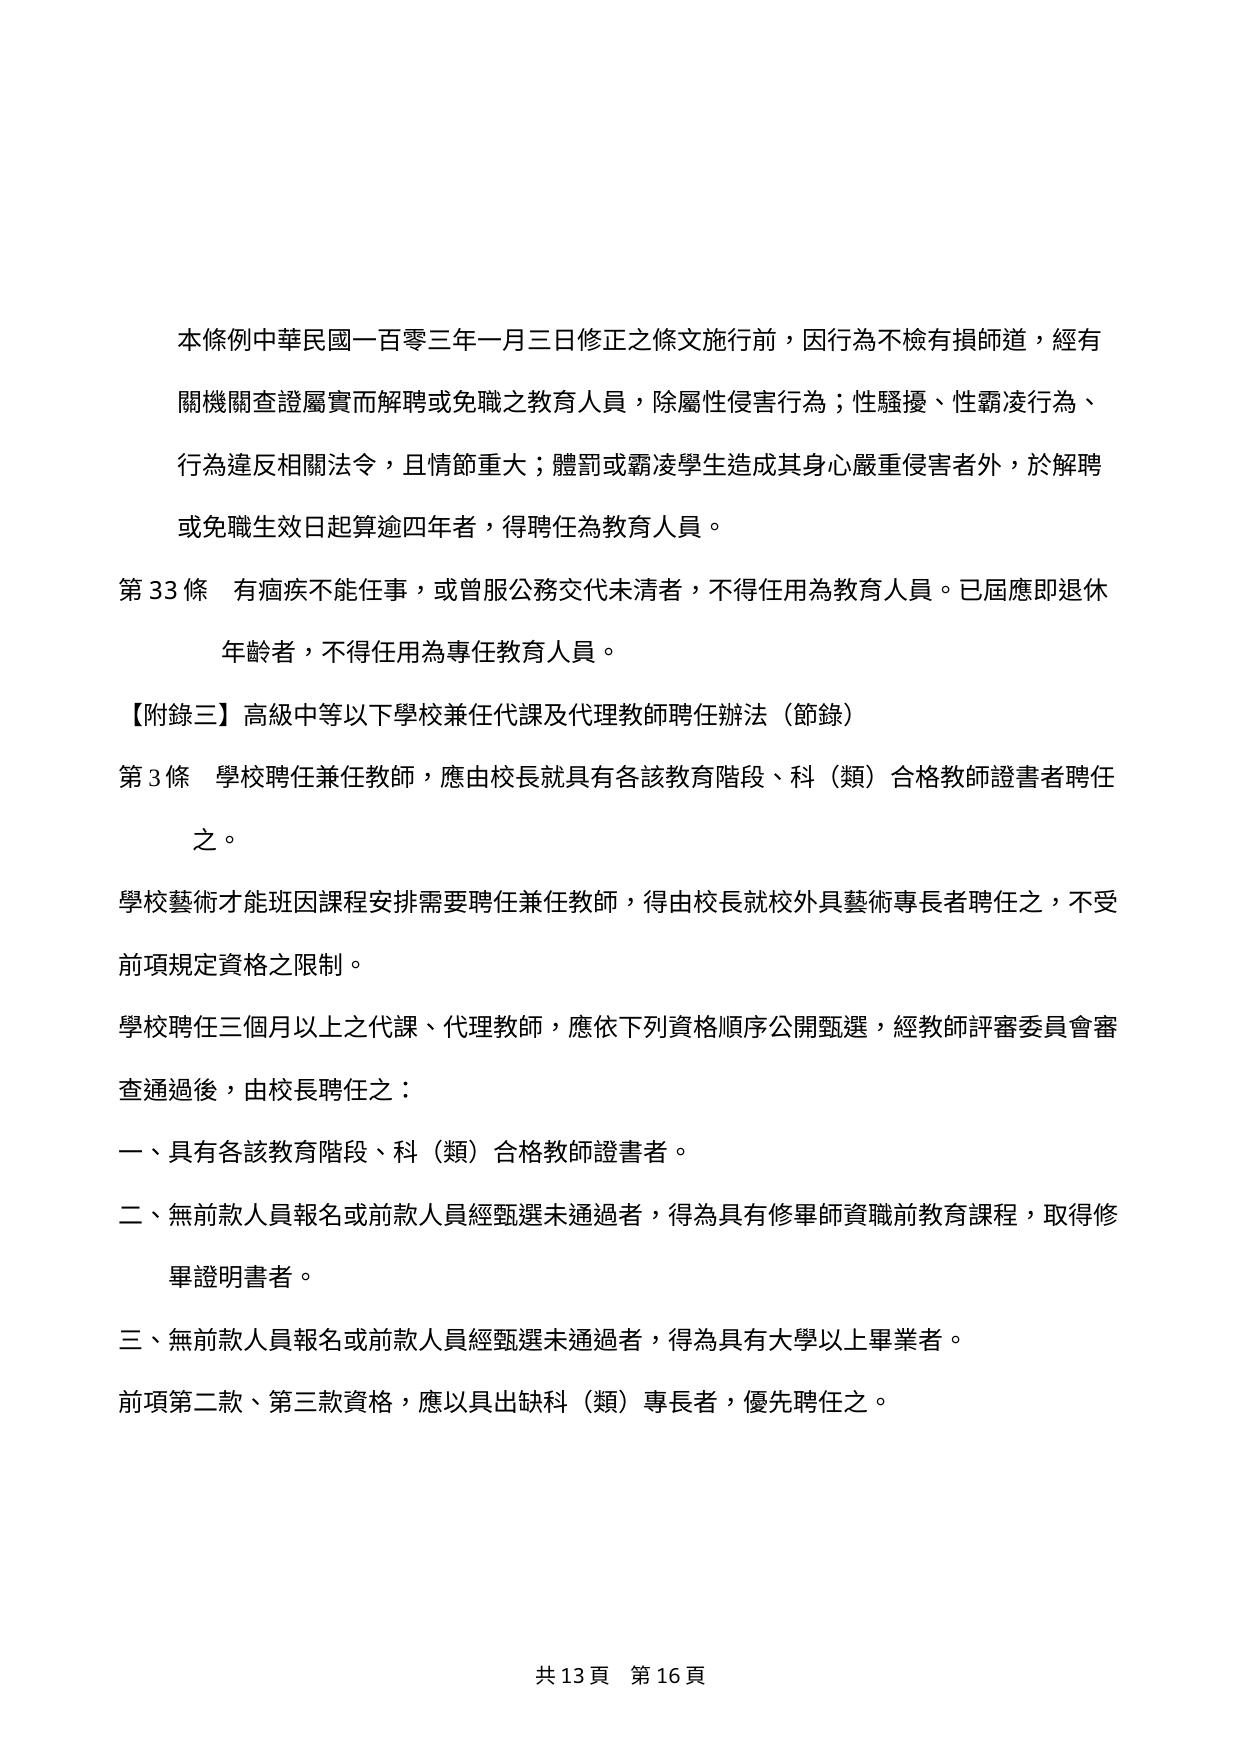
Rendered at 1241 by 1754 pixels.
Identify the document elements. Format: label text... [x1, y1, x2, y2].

text 本條例中華民國一百零三年一月三日修正之條文施行前，因行為不檢有損師道，經有關機關查證屬實而解聘或免職之教育人員，除屬性侵害行為；性騷擾、性霸凌行為、行為違反相關法令，且情節重大；體罰或霸凌學生造成其身心嚴重侵害者外，於解聘或免職生效日起算逾四年者，得聘任為教育人員。 [177, 297, 1122, 547]
text 【附錄三】高級中等以下學校兼任代課及代理教師聘任辦法（節錄） [118, 672, 1122, 734]
text 二、無前款人員報名或前款人員經甄選未通過者，得為具有修畢師資職前教育課程，取得修畢證明書者。 [118, 1172, 1122, 1297]
text 前項第二款、第三款資格，應以具出缺科（類）專長者，優先聘任之。 [118, 1359, 1122, 1422]
text 第33條 有痼疾不能任事，或曾服公務交代未清者，不得任用為教育人員。已屆應即退休年齡者，不得任用為專任教育人員。 [118, 547, 1122, 672]
text 三、無前款人員報名或前款人員經甄選未通過者，得為具有大學以上畢業者。 [118, 1297, 1122, 1359]
text 一、具有各該教育階段、科（類）合格教師證書者。 [118, 1109, 1122, 1172]
text 第3條 學校聘任兼任教師，應由校長就具有各該教育階段、科（類）合格教師證書者聘任之。 [118, 734, 1122, 859]
text 學校聘任三個月以上之代課、代理教師，應依下列資格順序公開甄選，經教師評審委員會審查通過後，由校長聘任之： [118, 984, 1122, 1109]
text 學校藝術才能班因課程安排需要聘任兼任教師，得由校長就校外具藝術專長者聘任之，不受前項規定資格之限制。 [118, 859, 1122, 984]
